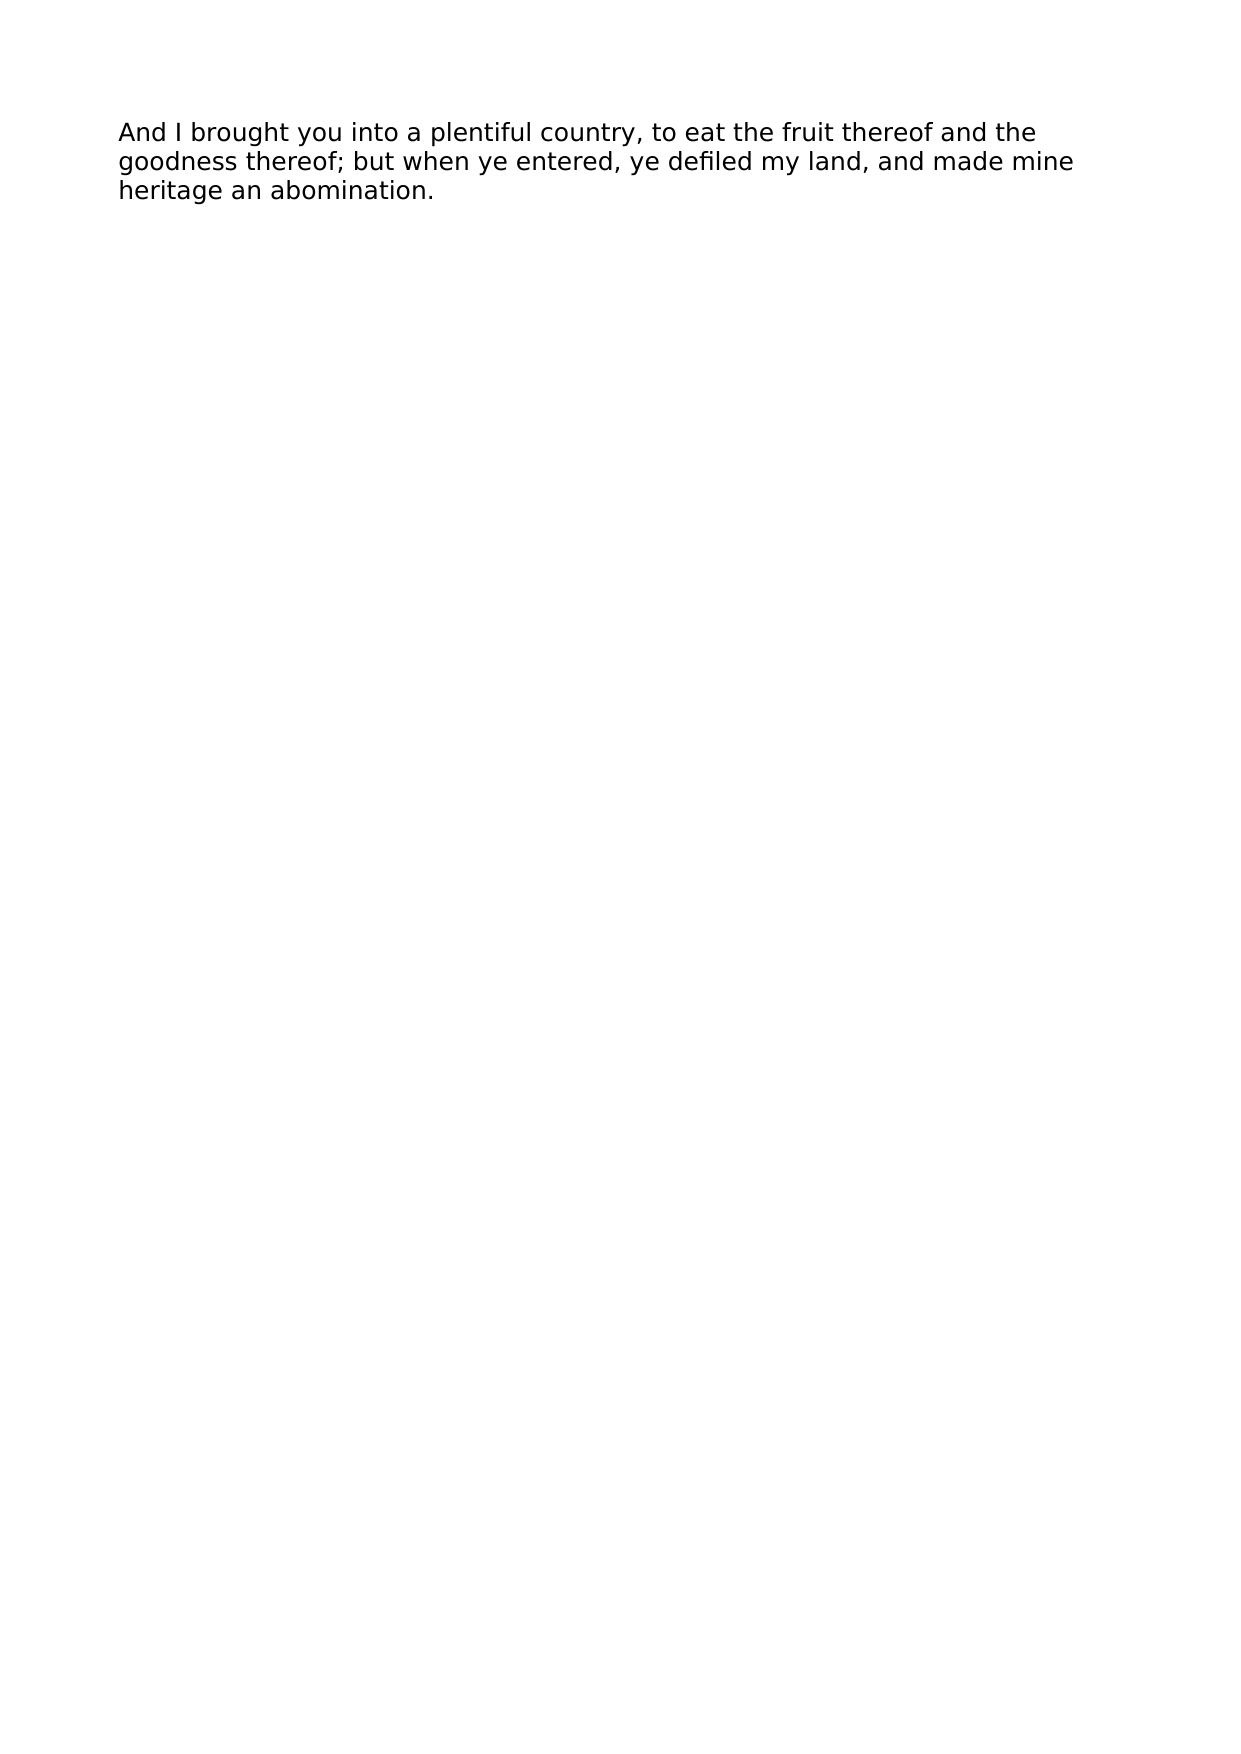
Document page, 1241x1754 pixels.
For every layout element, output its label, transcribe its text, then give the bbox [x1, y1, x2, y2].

text And I brought you into a plentiful country, to eat the fruit thereof and the goodness thereof; but when ye entered, ye defiled my land, and made mine heritage an abomination. [118, 118, 1122, 206]
